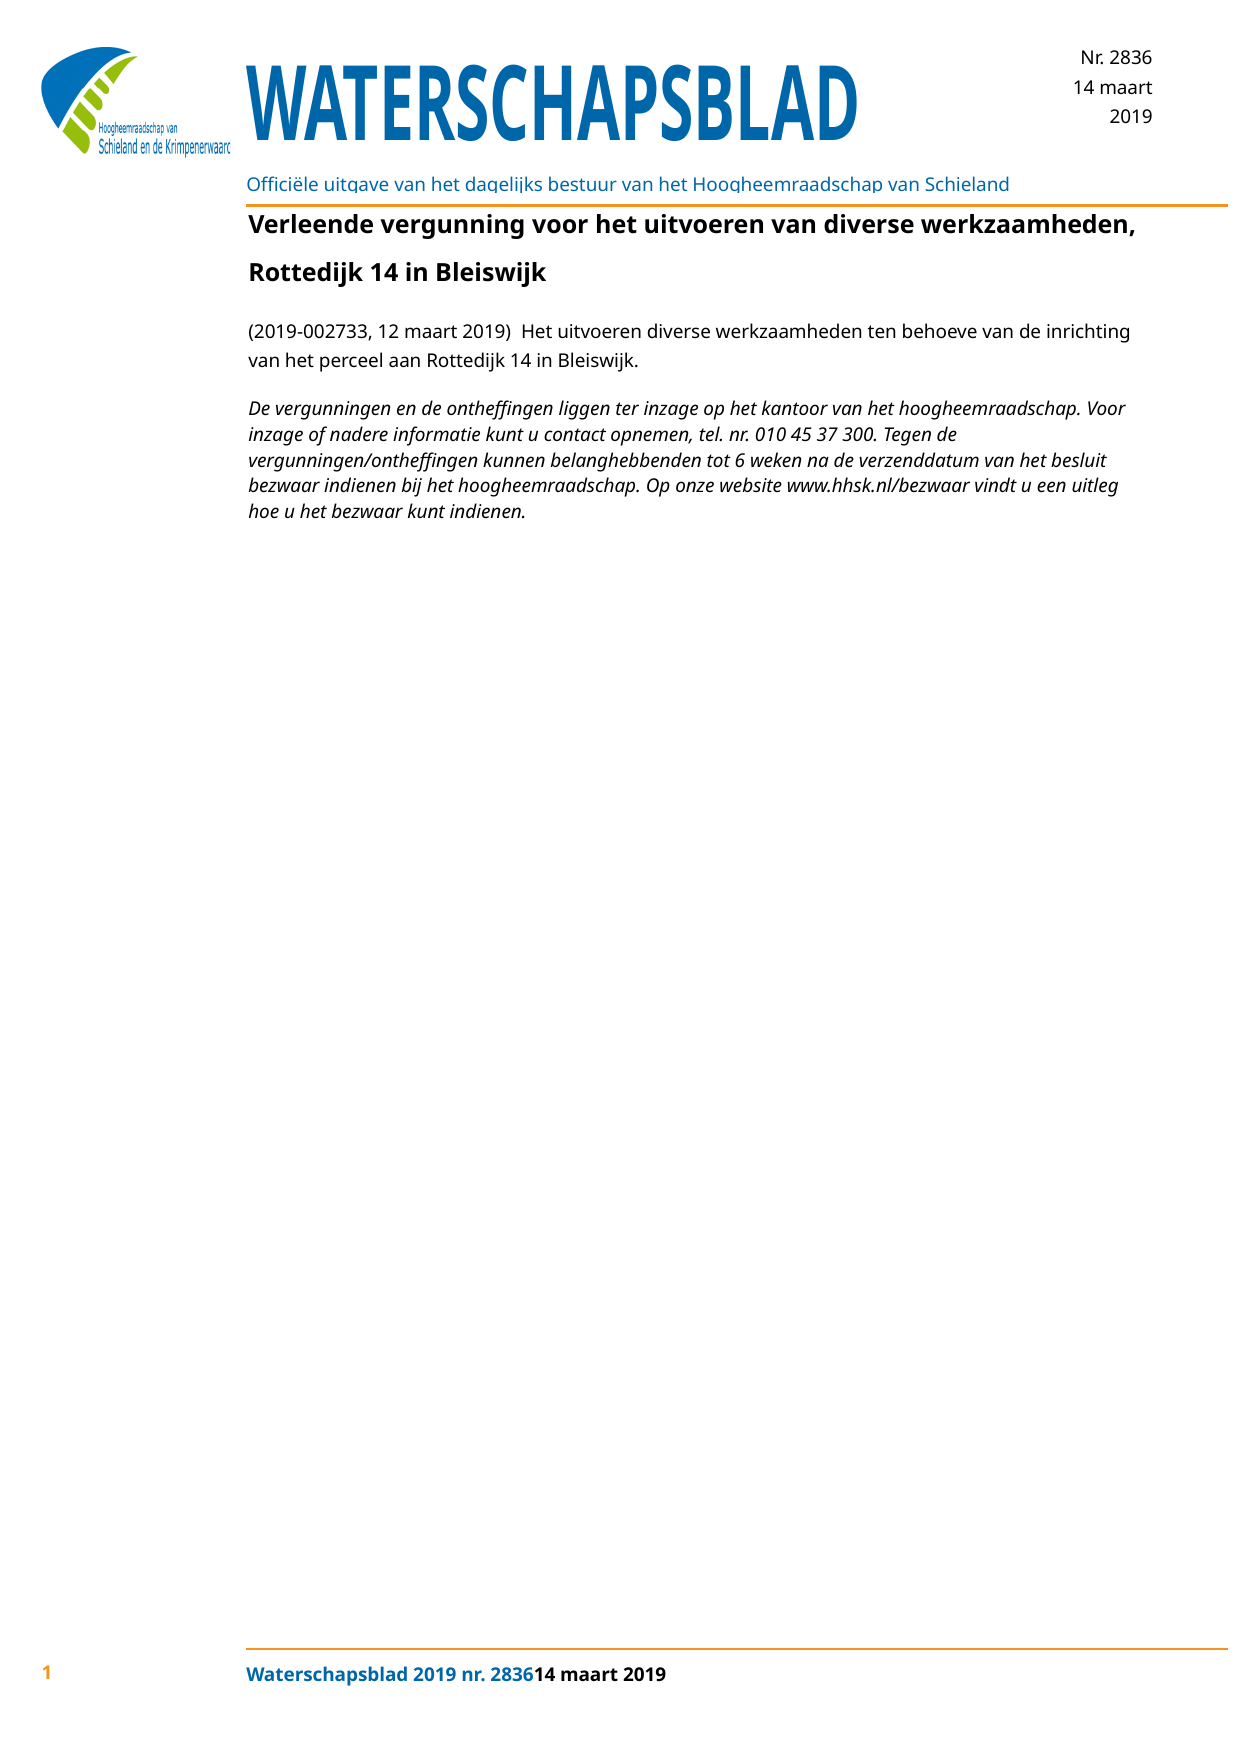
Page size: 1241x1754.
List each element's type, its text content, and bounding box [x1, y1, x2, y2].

text Verleende vergunning voor het uitvoeren van diverse werkzaamheden, Rottedijk 14 in Bleiswijk [248, 207, 1152, 288]
text (2019-002733, 12 maart 2019) Het uitvoeren diverse werkzaamheden ten behoeve van de inrichting van het perceel aan Rottedijk 14 in Bleiswijk. [248, 318, 1152, 373]
picture [41, 47, 231, 172]
text De vergunningen en de ontheffingen liggen ter inzage op het kantoor van het hoogheemraadschap. Voor inzage of nadere informatie kunt u contact opnemen, tel. nr. 010 45 37 300. Tegen de vergunningen/ontheffingen kunnen belanghebbenden tot 6 weken na de verzenddatum van het besluit bezwaar indienen bij het hoogheemraadschap. Op onze website www.hhsk.nl/bezwaar vindt u een uitleg hoe u het bezwaar kunt indienen. [248, 395, 1152, 524]
